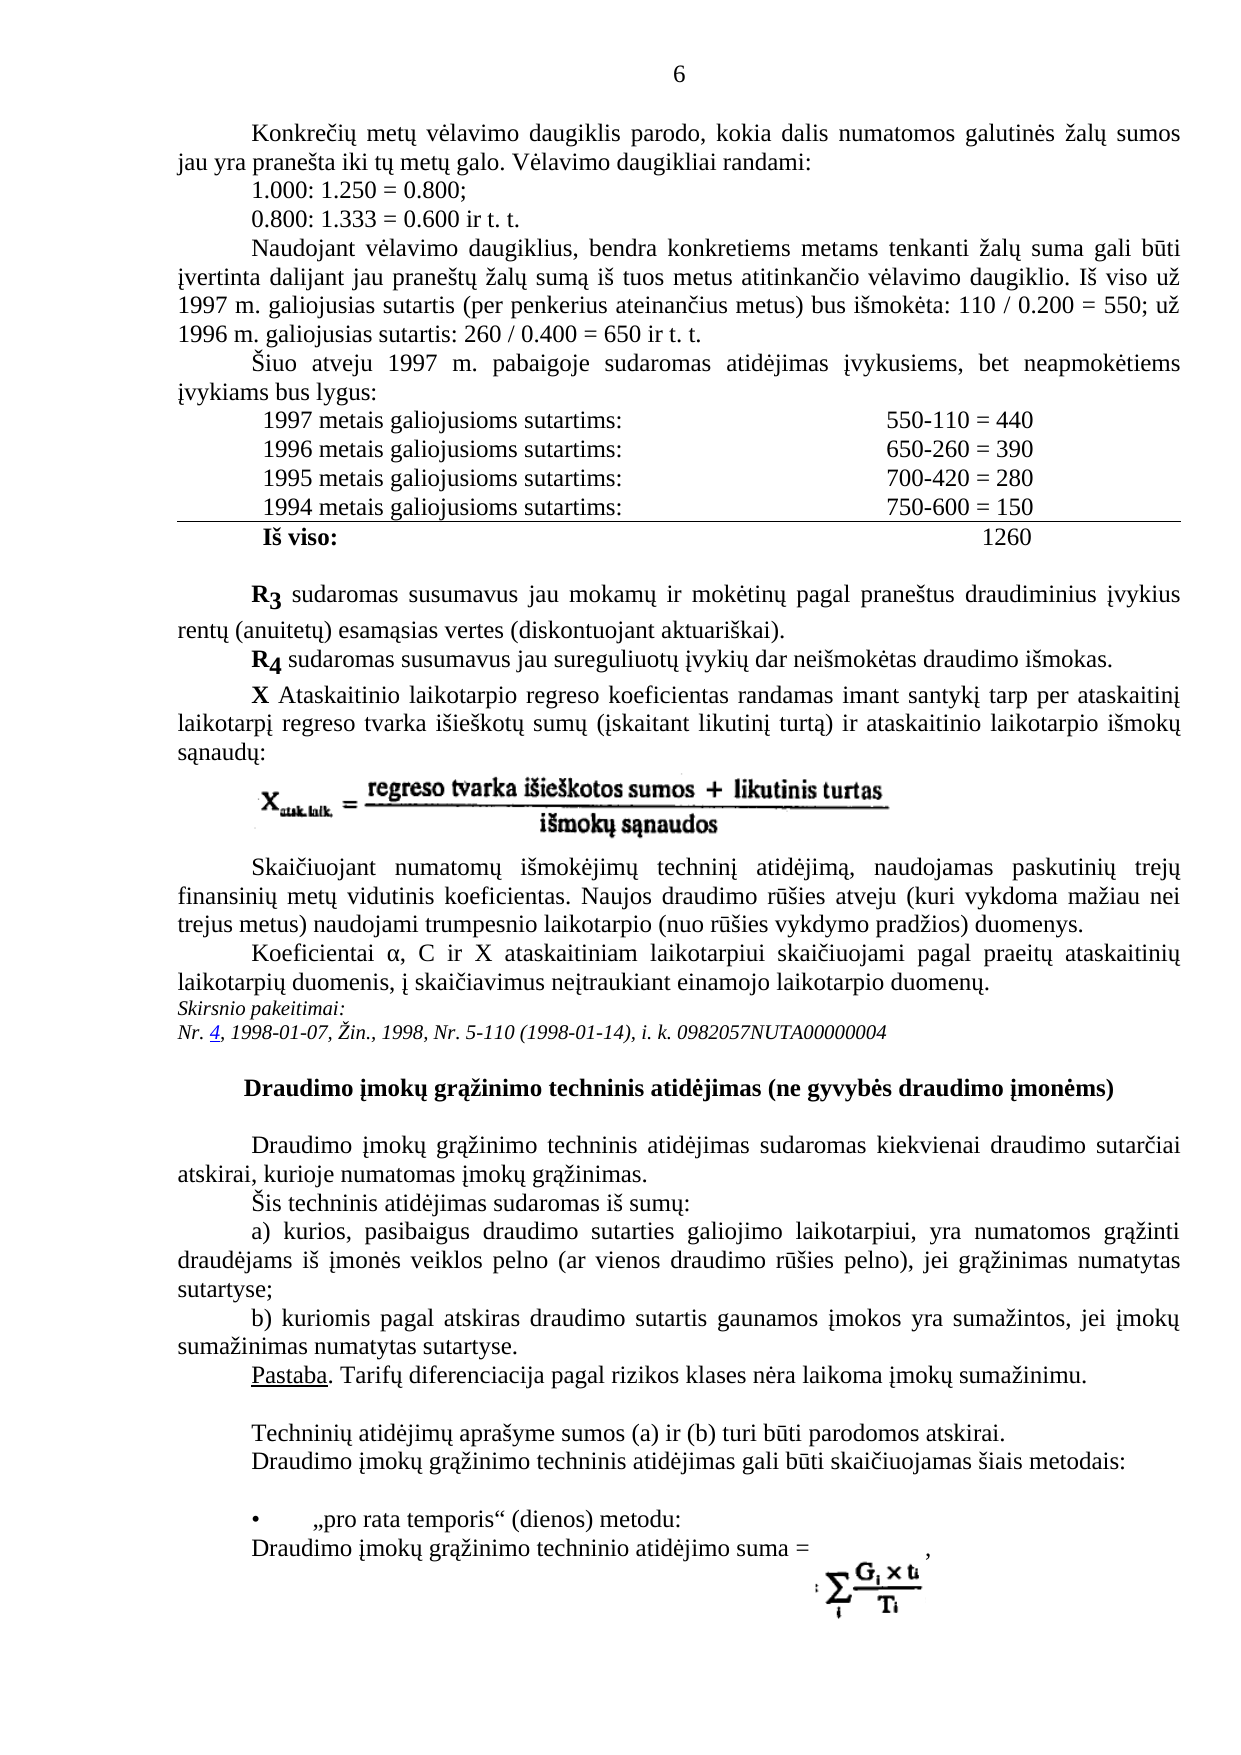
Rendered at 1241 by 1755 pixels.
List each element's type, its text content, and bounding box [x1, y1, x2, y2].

table_cell 700-420 = 280 [801, 463, 1181, 492]
table_cell 750-600 = 150 [801, 492, 1181, 521]
text Techninių atidėjimų aprašyme sumos (a) ir (b) turi būti parodomos atskirai. [177, 1418, 1181, 1446]
text Pastaba. Tarifų diferenciacija pagal rizikos klases nėra laikoma įmokų sumažinimu. [177, 1360, 1181, 1389]
text Draudimo įmokų grąžinimo techninio atidėjimo suma = , [177, 1533, 1181, 1622]
text Šiuo atveju 1997 m. pabaigoje sudaromas atidėjimas įvykusiems, bet neapmokėtiems įvykiams bus lygus: [177, 348, 1181, 406]
table_header 550-110 = 440 [801, 406, 1181, 434]
text 1.000: 1.250 = 0.800; [177, 176, 1181, 204]
text R4 sudaromas susumavus jau sureguliuotų įvykių dar neišmokėtas draudimo išmokas. [177, 644, 1181, 680]
table_header 1997 metais galiojusioms sutartims: [177, 406, 801, 434]
table_cell 650-260 = 390 [801, 434, 1181, 463]
text a) kurios, pasibaigus draudimo sutarties galiojimo laikotarpiui, yra numatomos grąžinti draudėjams iš įmonės veiklos pelno (ar vienos draudimo rūšies pelno), jei grąžinimas numatytas sutartyse; [177, 1216, 1181, 1303]
text b) kuriomis pagal atskiras draudimo sutartis gaunamos įmokos yra sumažintos, jei įmokų sumažinimas numatytas sutartyse. [177, 1303, 1181, 1360]
text Draudimo įmokų grąžinimo techninis atidėjimas sudaromas kiekvienai draudimo sutarčiai atskirai, kurioje numatomas įmokų grąžinimas. [177, 1130, 1181, 1188]
table_cell 1996 metais galiojusioms sutartims: [177, 434, 801, 463]
text Skaičiuojant numatomų išmokėjimų techninį atidėjimą, naudojamas paskutinių trejų finansinių metų vidutinis koeficientas. Naujos draudimo rūšies atveju (kuri vykdoma mažiau nei trejus metus) naudojami trumpesnio laikotarpio (nuo rūšies vykdymo pradžios) duomenys. [177, 852, 1181, 938]
table_cell 1994 metais galiojusioms sutartims: [177, 492, 801, 521]
text Konkrečių metų vėlavimo daugiklis parodo, kokia dalis numatomos galutinės žalų sumos jau yra pranešta iki tų metų galo. Vėlavimo daugikliai randami: [177, 118, 1181, 176]
text • „pro rata temporis“ (dienos) metodu: [177, 1504, 1181, 1533]
text 0.800: 1.333 = 0.600 ir t. t. [177, 204, 1181, 233]
table_cell 1260 [801, 522, 1181, 550]
text Nr. 4, 1998-01-07, Žin., 1998, Nr. 5-110 (1998-01-14), i. k. 0982057NUTA00000004 [177, 1020, 1181, 1044]
table_cell Iš viso: [177, 522, 801, 550]
text Draudimo įmokų grąžinimo techninis atidėjimas (ne gyvybės draudimo įmonėms) [177, 1073, 1181, 1101]
text R3 sudaromas susumavus jau mokamų ir mokėtinų pagal praneštus draudiminius įvykius rentų (anuitetų) esamąsias vertes (diskontuojant aktuariškai). [177, 579, 1181, 644]
text Naudojant vėlavimo daugiklius, bendra konkretiems metams tenkanti žalų suma gali būti įvertinta dalijant jau praneštų žalų sumą iš tuos metus atitinkančio vėlavimo daugiklio. Iš viso už 1997 m. galiojusias sutartis (per penkerius ateinančius metus) bus išmokėta: 110 / 0.200 = 550; už 1996 m. galiojusias sutartis: 260 / 0.400 = 650 ir t. t. [177, 233, 1181, 348]
text Koeficientai α, C ir X ataskaitiniam laikotarpiui skaičiuojami pagal praeitų ataskaitinių laikotarpių duomenis, į skaičiavimus neįtraukiant einamojo laikotarpio duomenų. [177, 938, 1181, 996]
text X Ataskaitinio laikotarpio regreso koeficientas randamas imant santykį tarp per ataskaitinį laikotarpį regreso tvarka išieškotų sumų (įskaitant likutinį turtą) ir ataskaitinio laikotarpio išmokų sąnaudų: [177, 680, 1181, 766]
table_cell 1995 metais galiojusioms sutartims: [177, 463, 801, 492]
text Skirsnio pakeitimai: [177, 996, 1181, 1020]
text Šis techninis atidėjimas sudaromas iš sumų: [177, 1188, 1181, 1216]
text Draudimo įmokų grąžinimo techninis atidėjimas gali būti skaičiuojamas šiais metodais: [177, 1446, 1181, 1475]
